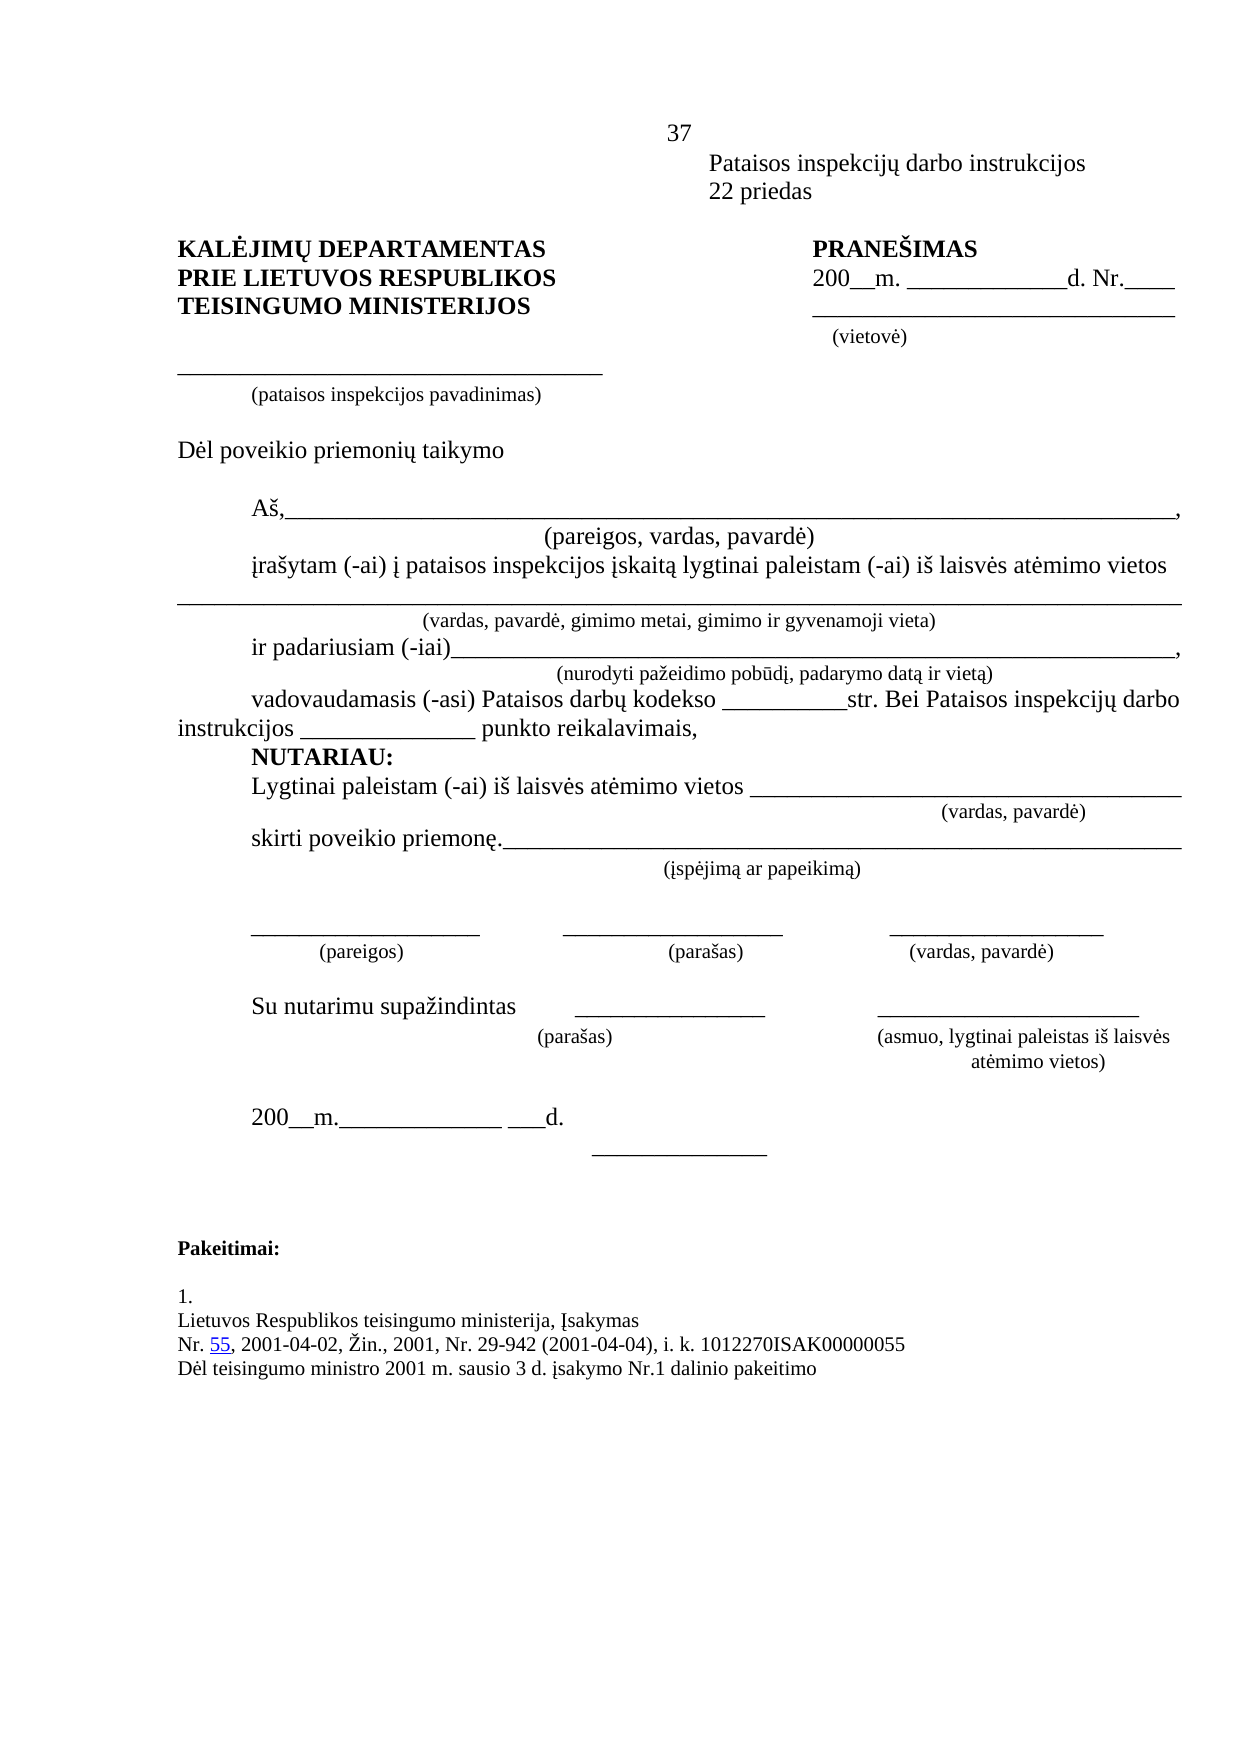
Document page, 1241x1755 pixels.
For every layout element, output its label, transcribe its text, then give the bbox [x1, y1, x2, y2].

text įrašytam (-ai) į pataisos inspekcijos įskaitą lygtinai paleistam (-ai) iš laisvės atėmimo vietos [177, 550, 1181, 579]
text ir padariusiam (-iai) , [177, 632, 1181, 660]
text (pataisos inspekcijos pavadinimas) [177, 378, 1181, 406]
text 200__m._____________ ___d. [177, 1102, 1181, 1130]
text (parašas) (asmuo, lygtinai paleistas iš laisvės [177, 1020, 1181, 1049]
text __________________________________ [177, 349, 1181, 378]
text (įspėjimą ar papeikimą) [177, 852, 1181, 881]
text skirti poveikio priemonę. [177, 823, 1181, 852]
text (pareigos, vardas, pavardė) [177, 521, 1181, 550]
text Nr. 55, 2001-04-02, Žin., 2001, Nr. 29-942 (2001-04-04), i. k. 1012270ISAK00000055 [177, 1332, 1181, 1356]
text PRIE LIETUVOS RESPUBLIKOS 200__m. d. Nr.____ [177, 263, 1181, 291]
text (vardas, pavardė, gimimo metai, gimimo ir gyvenamoji vieta) [177, 608, 1181, 632]
text atėmimo vietos) [177, 1049, 1181, 1073]
text Dėl teisingumo ministro 2001 m. sausio 3 d. įsakymo Nr.1 dalinio pakeitimo [177, 1356, 1181, 1380]
text NUTARIAU: [177, 742, 1181, 771]
text (vardas, pavardė) [177, 799, 1181, 823]
text ______________ [177, 1130, 1181, 1159]
text vadovaudamasis (-asi) Pataisos darbų kodekso __________str. Bei Pataisos inspekcijų darbo instrukcijos ______________ punkto reikalavimais, [177, 684, 1181, 742]
text Dėl poveikio priemonių taikymo [177, 435, 1181, 464]
text Pataisos inspekcijų darbo instrukcijos [709, 148, 1181, 176]
text KALĖJIMŲ DEPARTAMENTAS PRANEŠIMAS [177, 234, 1181, 263]
text Su nutarimu supažindintas [177, 991, 1181, 1020]
text 1. [177, 1284, 1181, 1308]
text 22 priedas [177, 176, 1181, 205]
text Pakeitimai: [177, 1236, 1181, 1260]
text (pareigos) (parašas) (vardas, pavardė) [177, 938, 1181, 963]
text Aš, , [177, 493, 1181, 521]
text (nurodyti pažeidimo pobūdį, padarymo datą ir vietą) [177, 660, 1181, 684]
text (vietovė) [177, 320, 1181, 349]
text TEISINGUMO MINISTERIJOS _____________________________ [177, 291, 1181, 320]
text Lietuvos Respublikos teisingumo ministerija, Įsakymas [177, 1308, 1181, 1332]
text Lygtinai paleistam (-ai) iš laisvės atėmimo vietos [177, 771, 1181, 799]
